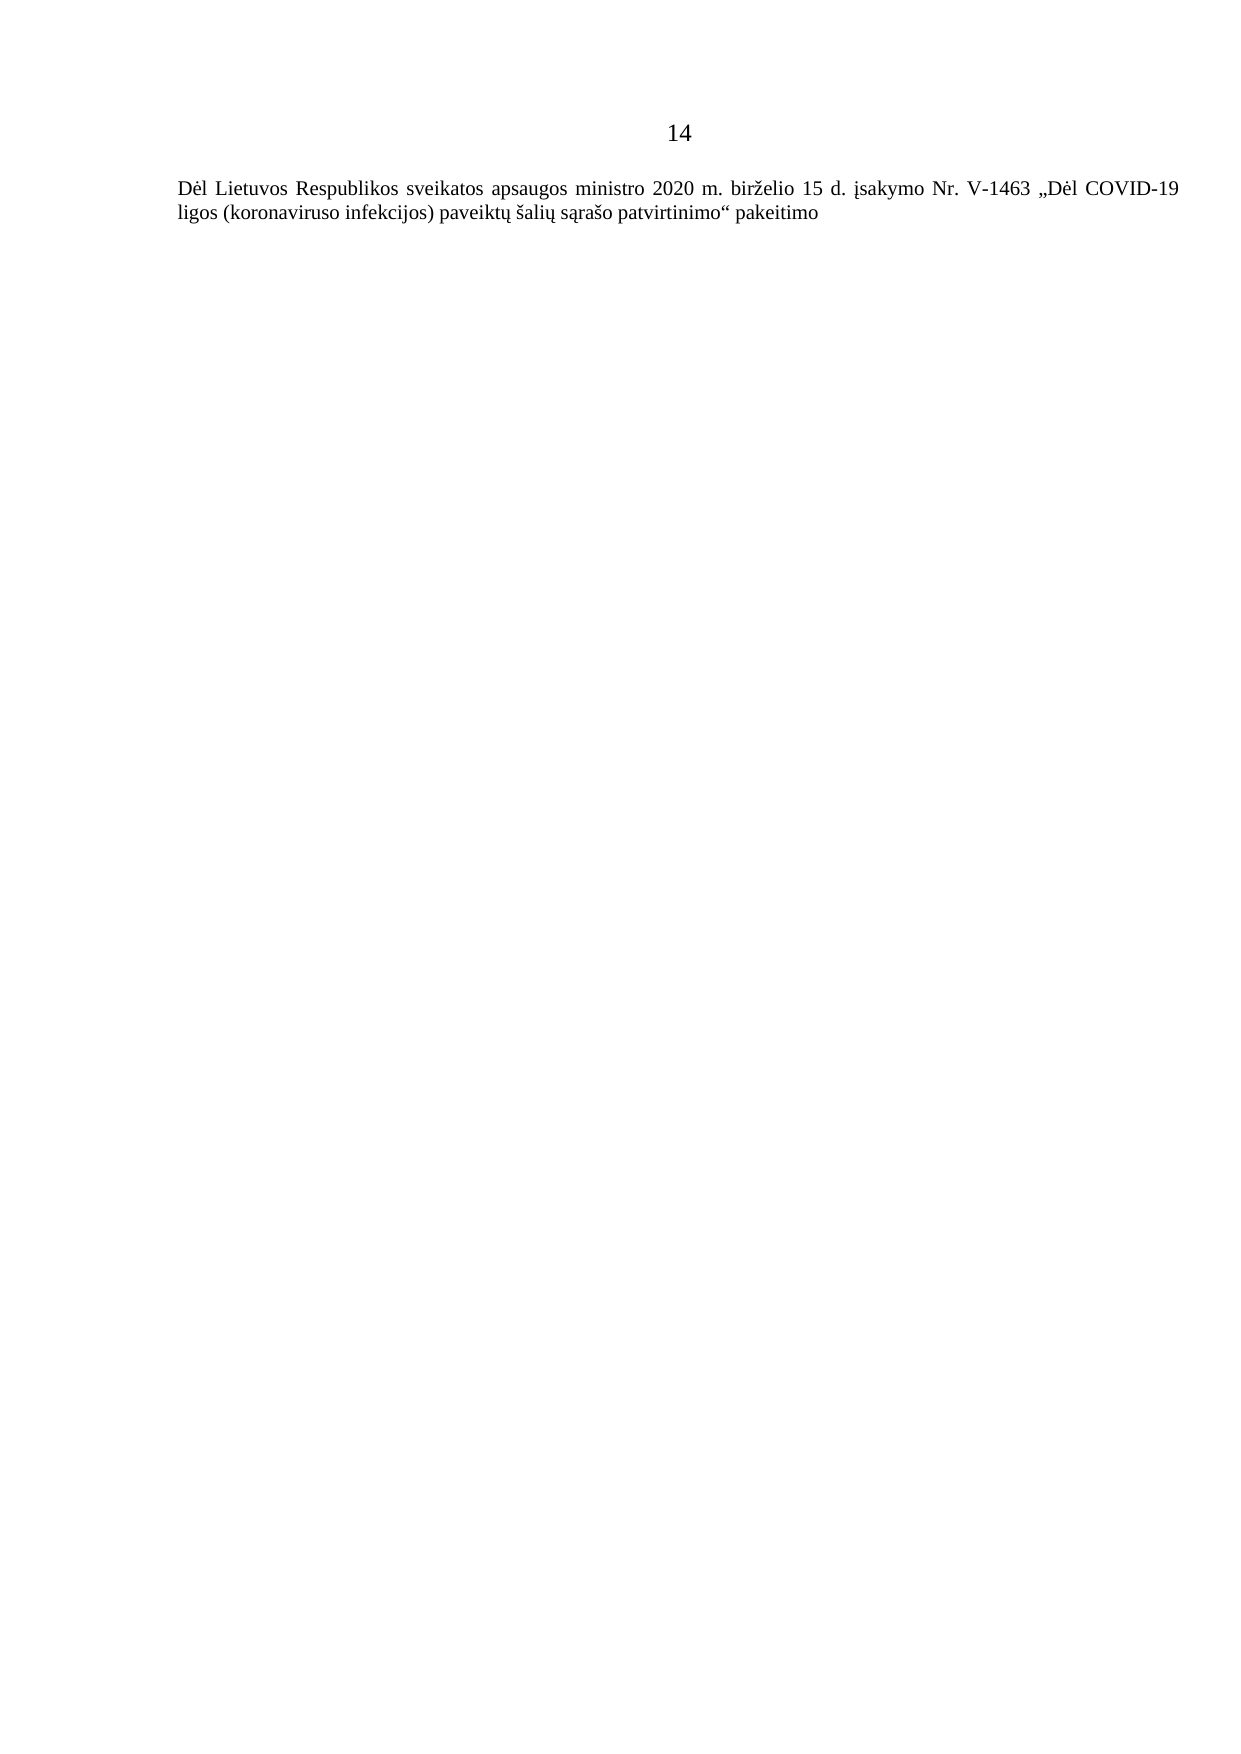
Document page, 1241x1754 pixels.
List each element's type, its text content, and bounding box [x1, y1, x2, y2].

text Dėl Lietuvos Respublikos sveikatos apsaugos ministro 2020 m. birželio 15 d. įsakymo Nr. V-1463 „Dėl COVID-19 ligos (koronaviruso infekcijos) paveiktų šalių sąrašo patvirtinimo“ pakeitimo [177, 176, 1181, 224]
